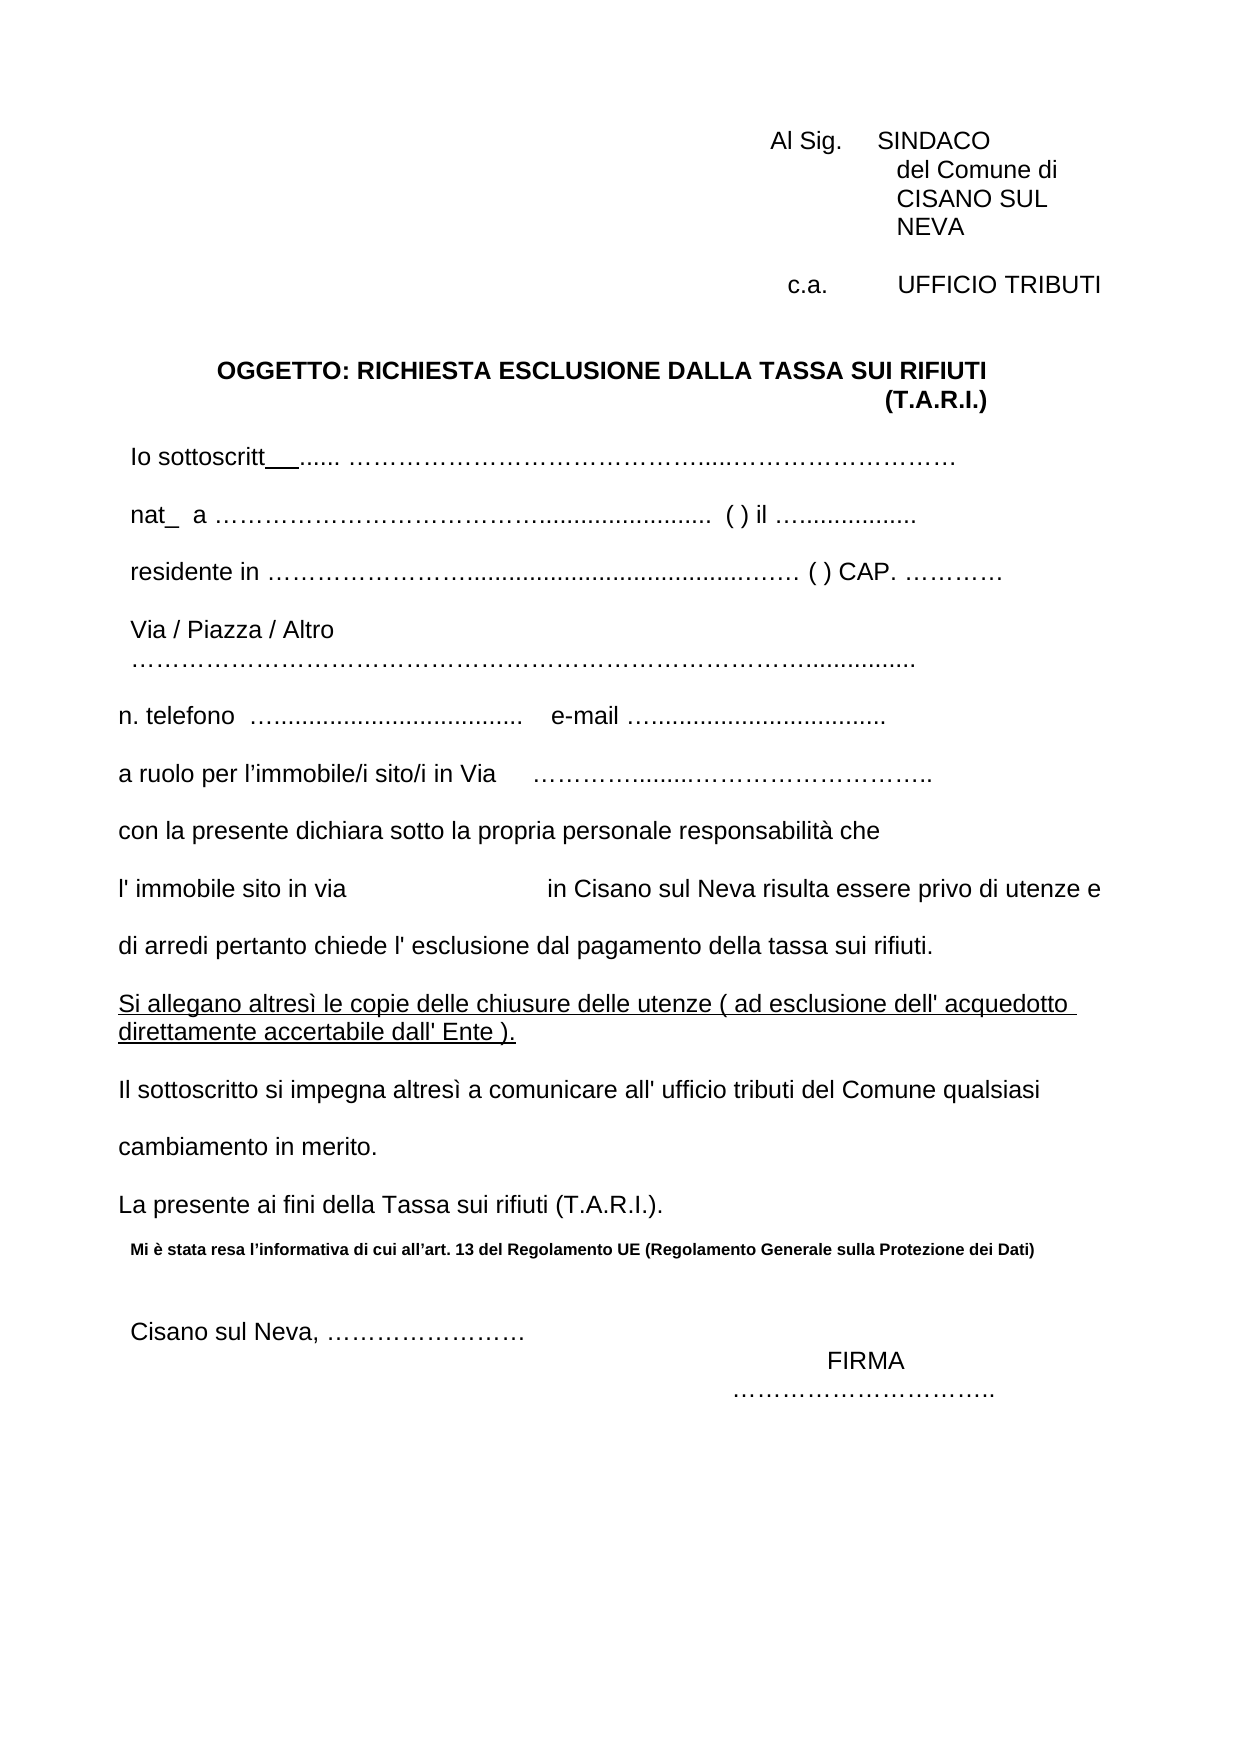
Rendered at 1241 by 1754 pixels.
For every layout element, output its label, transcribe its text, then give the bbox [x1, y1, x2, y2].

title OGGETTO: RICHIESTA ESCLUSIONE DALLA TASSA SUI RIFIUTI (T.A.R.I.) [118, 356, 987, 413]
text cambiamento in merito. [118, 1132, 1122, 1161]
text con la presente dichiara sotto la propria personale responsabilità che [118, 816, 1122, 845]
text a ruolo per l’immobile/i sito/i in Via ………….........……………………….. [118, 759, 1122, 787]
text c.a. UFFICIO TRIBUTI [787, 270, 1122, 298]
text residente in ……………………........................................….… ( ) CAP. ………… [130, 557, 1122, 586]
text La presente ai fini della Tassa sui rifiuti (T.A.R.I.). [118, 1190, 1122, 1219]
subtitle Io sottoscritt ...... …………………………………….....……………………… [130, 442, 1122, 471]
text n. telefono ….................................... e-mail ….................................. [118, 701, 1122, 730]
text nat_ a …………………………………......................... ( ) il …................. [130, 500, 1122, 528]
text FIRMA [725, 1346, 1006, 1374]
text ………………………….. [725, 1374, 1002, 1403]
text del Comune di CISANO SUL NEVA [896, 155, 1122, 241]
text Via / Piazza / Altro ………………………………………………………………………................ [130, 615, 1122, 672]
subtitle Al Sig. SINDACO [118, 126, 990, 155]
text Il sottoscritto si impegna altresì a comunicare all' ufficio tributi del Comune qualsiasi [118, 1075, 1122, 1104]
text di arredi pertanto chiede l' esclusione dal pagamento della tassa sui rifiuti. [118, 931, 1122, 960]
text l' immobile sito in via in Cisano sul Neva risulta essere privo di utenze e [118, 874, 1122, 902]
text Si allegano altresì le copie delle chiusure delle utenze ( ad esclusione dell' acquedotto direttamente accertabile dall' Ente ). [118, 989, 1122, 1046]
subtitle Cisano sul Neva, …………………… [130, 1317, 1122, 1346]
text Mi è stata resa l’informativa di cui all’art. 13 del Regolamento UE (Regolamento Generale sulla Protezione dei Dati) [130, 1240, 1122, 1259]
